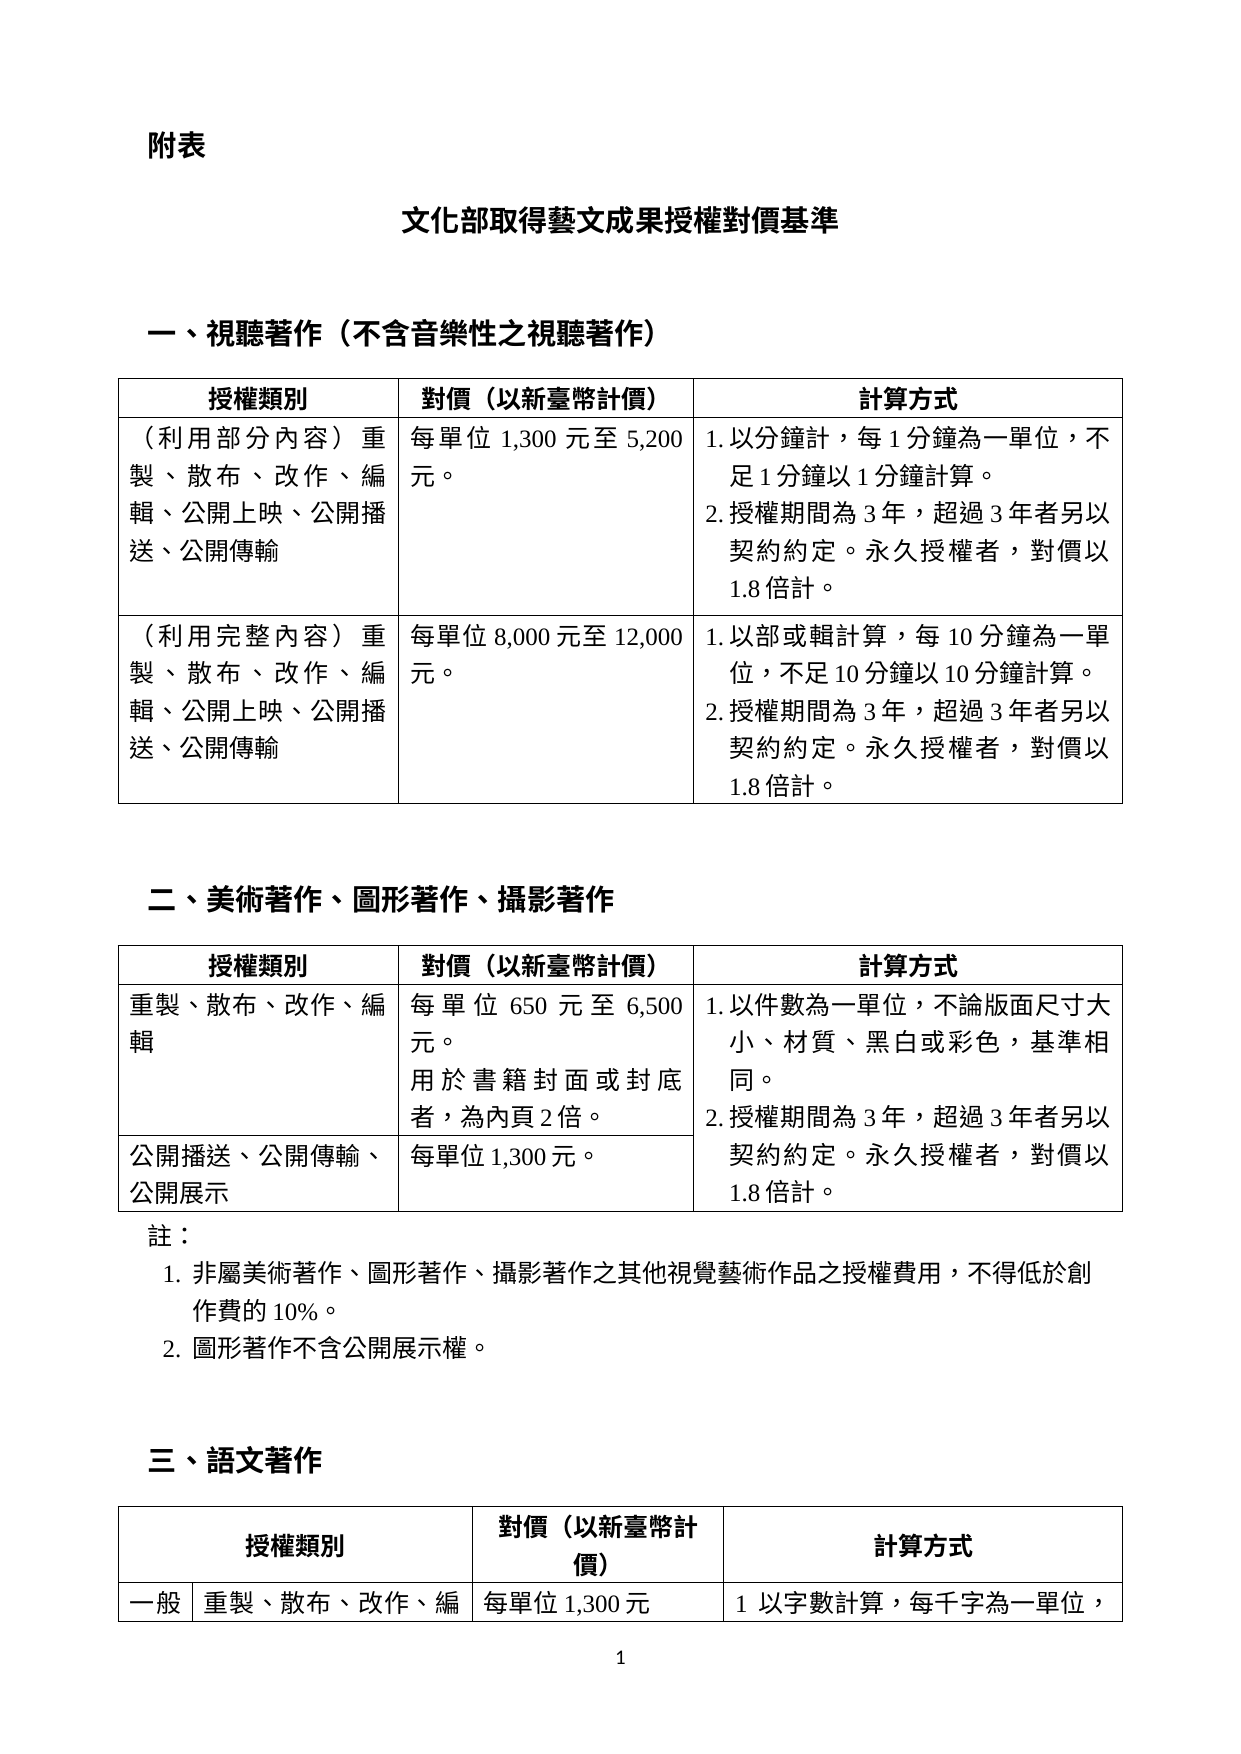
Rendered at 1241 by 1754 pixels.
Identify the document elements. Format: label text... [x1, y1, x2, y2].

table_cell 以部或輯計算，每10分鐘為一單位，不足10分鐘以10分鐘計算。 授權期間為3年，超過3年者另以契約約定。永久授權者，對價以1.8倍計。 [694, 616, 1122, 803]
table_cell 每單位650元至6,500元。 用於書籍封面或封底者，為內頁2倍。 [399, 985, 693, 1134]
text 一、視聽著作（不含音樂性之視聽著作） [148, 294, 1092, 369]
text 文化部取得藝文成果授權對價基準 [148, 181, 1092, 256]
table_cell （利用完整內容）重製、散布、改作、編輯、公開上映、公開播送、公開傳輸 [119, 616, 398, 803]
table_header 計算方式 [724, 1507, 1122, 1582]
table_cell 公開播送、公開傳輸、公開展示 [119, 1136, 398, 1211]
text 三、語文著作 [148, 1422, 1092, 1497]
table_header 授權類別 [119, 946, 398, 983]
table_header 對價（以新臺幣計價） [399, 379, 693, 417]
table_header 對價（以新臺幣計價） [399, 946, 693, 983]
table_cell 每單位1,300元 [473, 1583, 723, 1621]
table_header 計算方式 [694, 946, 1122, 983]
table_cell 每單位8,000元至12,000元。 [399, 616, 693, 803]
table_header 授權類別 [119, 1507, 472, 1582]
list 圖形著作不含公開展示權。 [162, 1328, 1092, 1365]
table_cell 以分鐘計，每1分鐘為一單位，不足1分鐘以1分鐘計算。 授權期間為3年，超過3年者另以契約約定。永久授權者，對價以1.8倍計。 [694, 418, 1122, 615]
table_header 計算方式 [694, 379, 1122, 417]
table_cell 一般 [119, 1583, 192, 1621]
table_cell 重製、散布、改作、編輯 [119, 985, 398, 1134]
text 註： [148, 1215, 1092, 1253]
text 附表 [148, 106, 1092, 181]
table_cell （利用部分內容）重製、散布、改作、編輯、公開上映、公開播送、公開傳輸 [119, 418, 398, 615]
table_header 授權類別 [119, 379, 398, 417]
table_cell 每單位1,300元至5,200元。 [399, 418, 693, 615]
table_cell 以件數為一單位，不論版面尺寸大小、材質、黑白或彩色，基準相同。 授權期間為3年，超過3年者另以契約約定。永久授權者，對價以1.8倍計。 [694, 985, 1122, 1211]
list 非屬美術著作、圖形著作、攝影著作之其他視覺藝術作品之授權費用，不得低於創作費的10%。 [162, 1253, 1092, 1328]
text 二、美術著作、圖形著作、攝影著作 [148, 861, 1092, 936]
table_cell 重製、散布、改作、編 [193, 1583, 472, 1621]
table_cell 每單位1,300元。 [399, 1136, 693, 1211]
table_header 對價（以新臺幣計價） [473, 1507, 723, 1582]
table_cell 以字數計算，每千字為一單位， [724, 1583, 1122, 1621]
